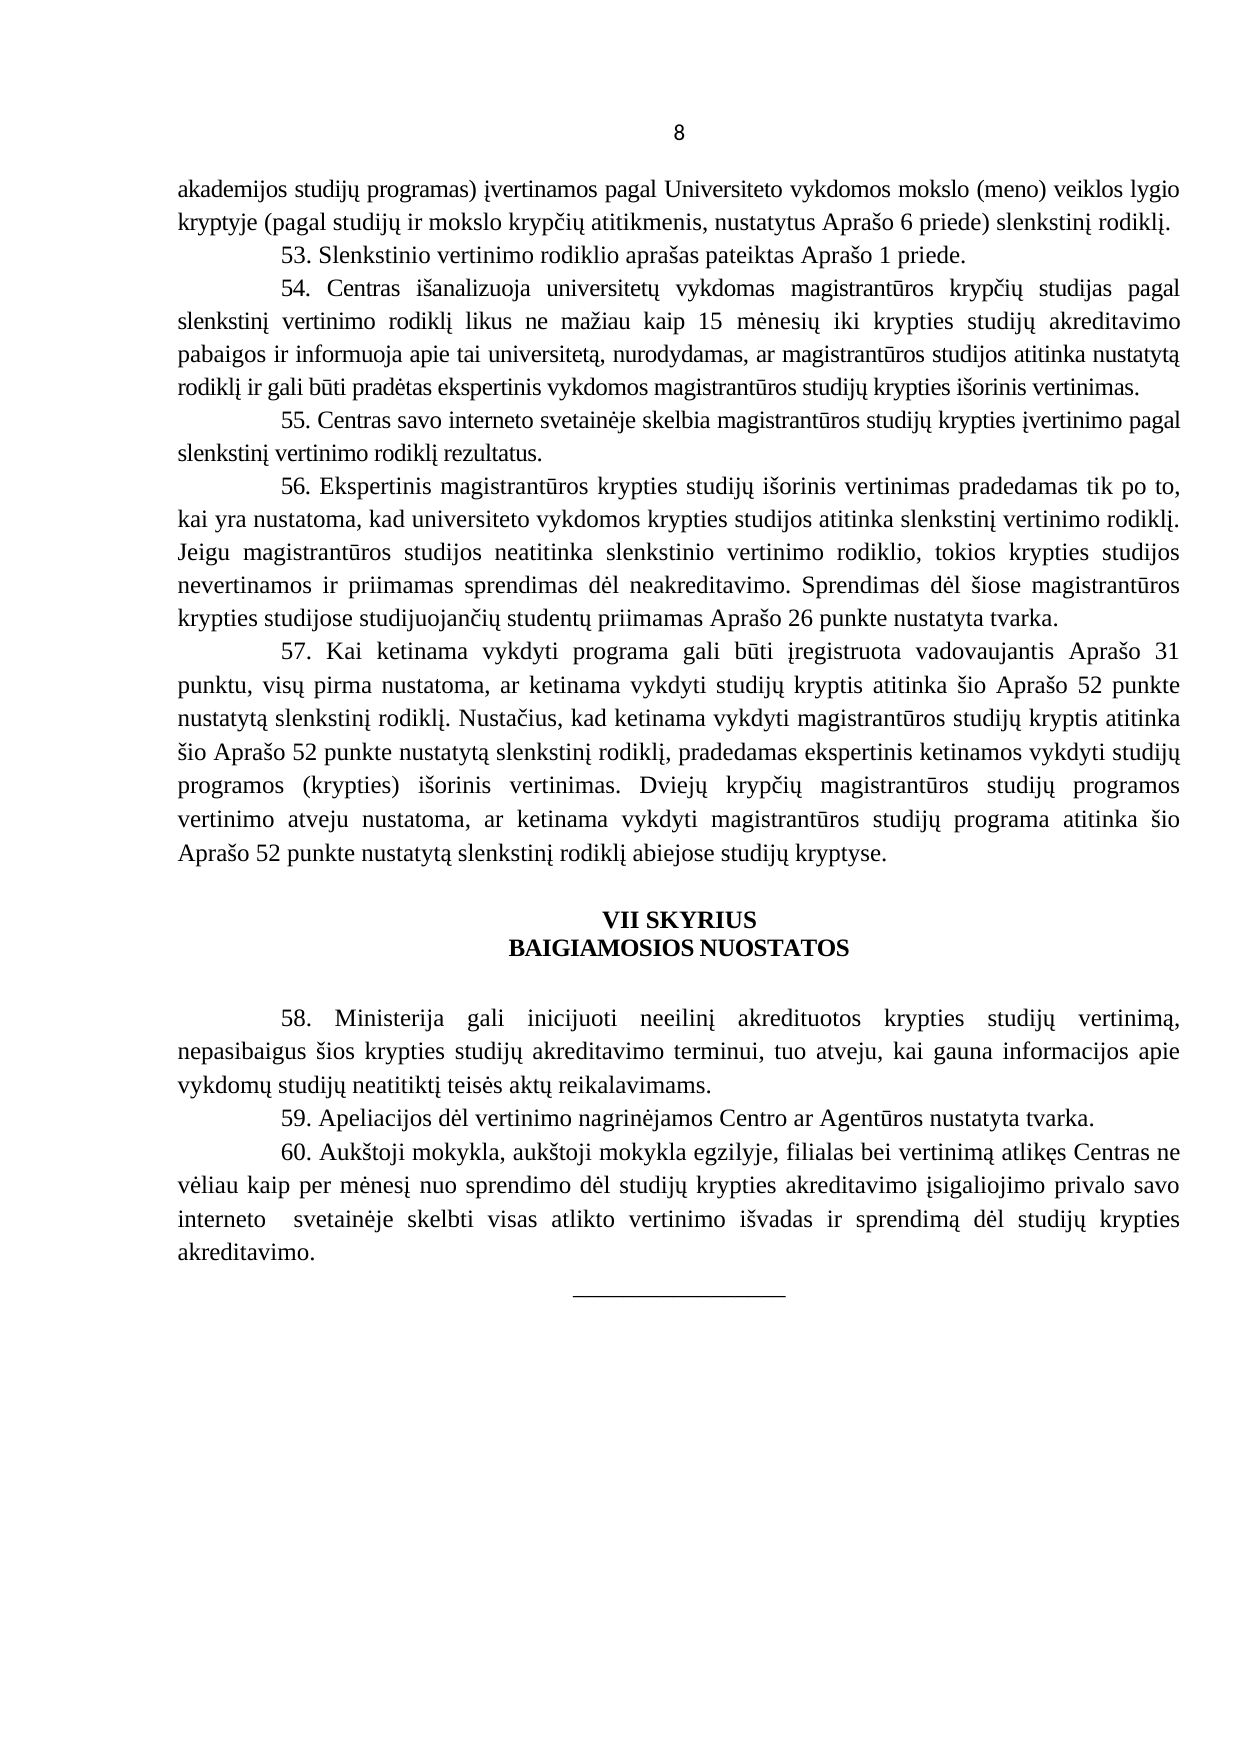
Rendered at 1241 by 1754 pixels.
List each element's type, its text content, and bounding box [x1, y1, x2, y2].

text 53. Slenkstinio vertinimo rodiklio aprašas pateiktas Aprašo 1 priede. [177, 240, 1181, 269]
text _________________ [177, 1271, 1181, 1300]
text 54. Centras išanalizuoja universitetų vykdomas magistrantūros krypčių studijas pagal slenkstinį vertinimo rodiklį likus ne mažiau kaip 15 mėnesių iki krypties studijų akreditavimo pabaigos ir informuoja apie tai universitetą, nurodydamas, ar magistrantūros studijos atitinka nustatytą rodiklį ir gali būti pradėtas ekspertinis vykdomos magistrantūros studijų krypties išorinis vertinimas. [177, 273, 1181, 401]
text 58. Ministerija gali inicijuoti neeilinį akredituotos krypties studijų vertinimą, nepasibaigus šios krypties studijų akreditavimo terminui, tuo atveju, kai gauna informacijos apie vykdomų studijų neatitiktį teisės aktų reikalavimams. [177, 1003, 1181, 1098]
text 57. Kai ketinama vykdyti programa gali būti įregistruota vadovaujantis Aprašo 31 punktu, visų pirma nustatoma, ar ketinama vykdyti studijų kryptis atitinka šio Aprašo 52 punkte nustatytą slenkstinį rodiklį. Nustačius, kad ketinama vykdyti magistrantūros studijų kryptis atitinka šio Aprašo 52 punkte nustatytą slenkstinį rodiklį, pradedamas ekspertinis ketinamos vykdyti studijų programos (krypties) išorinis vertinimas. Dviejų krypčių magistrantūros studijų programos vertinimo atveju nustatoma, ar ketinama vykdyti magistrantūros studijų programa atitinka šio Aprašo 52 punkte nustatytą slenkstinį rodiklį abiejose studijų kryptyse. [177, 636, 1181, 866]
text akademijos studijų programas) įvertinamos pagal Universiteto vykdomos mokslo (meno) veiklos lygio kryptyje (pagal studijų ir mokslo krypčių atitikmenis, nustatytus Aprašo 6 priede) slenkstinį rodiklį. [177, 174, 1181, 236]
text 59. Apeliacijos dėl vertinimo nagrinėjamos Centro ar Agentūros nustatyta tvarka. [177, 1103, 1181, 1132]
text 56. Ekspertinis magistrantūros krypties studijų išorinis vertinimas pradedamas tik po to, kai yra nustatoma, kad universiteto vykdomos krypties studijos atitinka slenkstinį vertinimo rodiklį. Jeigu magistrantūros studijos neatitinka slenkstinio vertinimo rodiklio, tokios krypties studijos nevertinamos ir priimamas sprendimas dėl neakreditavimo. Sprendimas dėl šiose magistrantūros krypties studijose studijuojančių studentų priimamas Aprašo 26 punkte nustatyta tvarka. [177, 471, 1181, 632]
text BAIGIAMOSIOS NUOSTATOS [177, 933, 1181, 962]
text 60. Aukštoji mokykla, aukštoji mokykla egzilyje, filialas bei vertinimą atlikęs Centras ne vėliau kaip per mėnesį nuo sprendimo dėl studijų krypties akreditavimo įsigaliojimo privalo savo interneto svetainėje skelbti visas atlikto vertinimo išvadas ir sprendimą dėl studijų krypties akreditavimo. [177, 1137, 1181, 1266]
text 55. Centras savo interneto svetainėje skelbia magistrantūros studijų krypties įvertinimo pagal slenkstinį vertinimo rodiklį rezultatus. [177, 405, 1181, 467]
text VII SKYRIUS [177, 905, 1181, 933]
